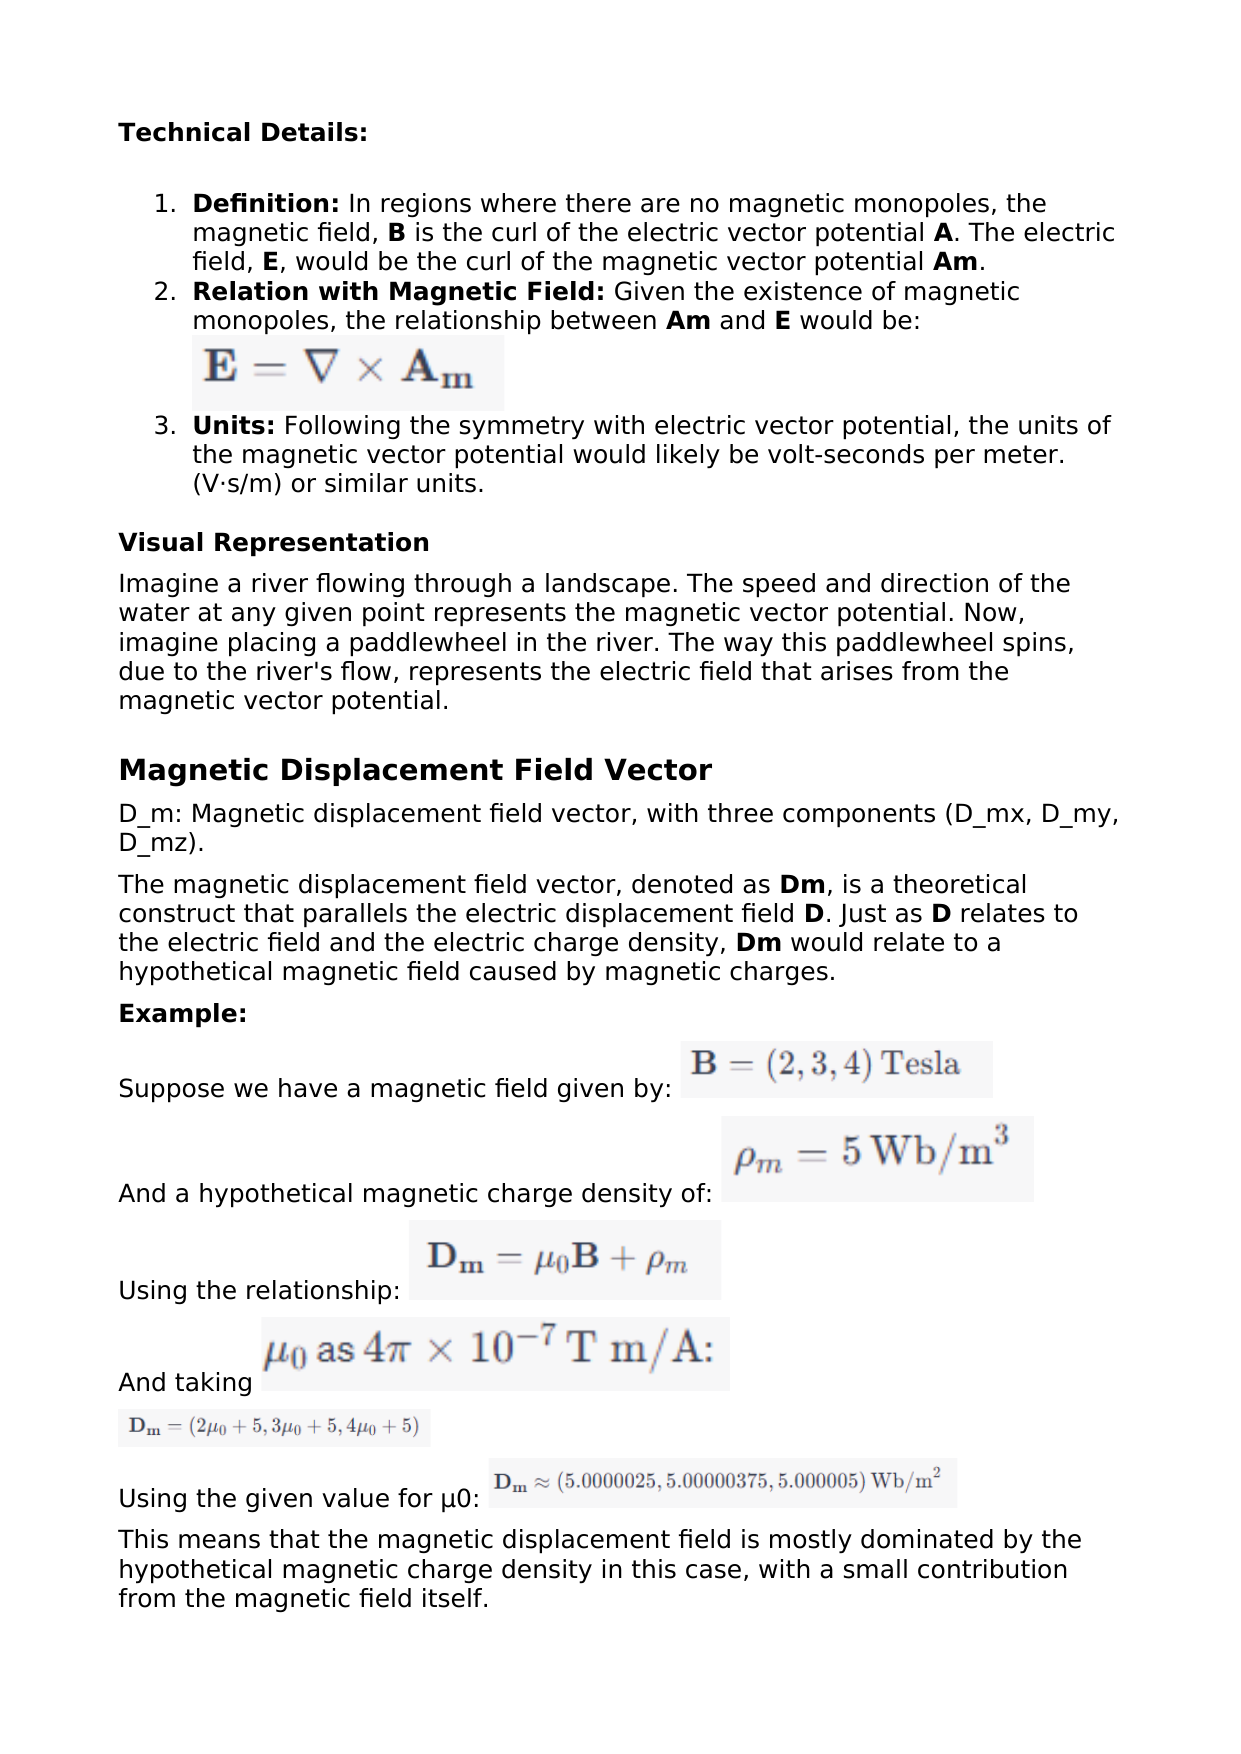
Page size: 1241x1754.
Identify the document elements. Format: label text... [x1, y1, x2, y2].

text Technical Details: [118, 118, 1122, 147]
text Using the given value for μ0: [118, 1459, 1122, 1513]
list Units: Following the symmetry with electric vector potential, the units of the magnetic vector potential would likely be volt-seconds per meter. (V·s/m) or similar units. [177, 411, 1122, 498]
text And taking [118, 1318, 1122, 1397]
picture [488, 1458, 958, 1508]
text Visual Representation [118, 528, 1122, 557]
picture [680, 1041, 993, 1098]
picture [118, 1409, 431, 1447]
subtitle Magnetic Displacement Field Vector [118, 753, 1122, 787]
text Example: [118, 999, 1122, 1028]
text This means that the magnetic displacement field is mostly dominated by the hypothetical magnetic charge density in this case, with a small contribution from the magnetic field itself. [118, 1526, 1122, 1613]
list Definition: In regions where there are no magnetic monopoles, the magnetic field, B is the curl of the electric vector potential A. The electric field, E, would be the curl of the magnetic vector potential Am. [177, 189, 1122, 277]
picture [192, 335, 505, 411]
text And a hypothetical magnetic charge density of: [118, 1116, 1122, 1208]
text Using the relationship: [118, 1220, 1122, 1305]
text Suppose we have a magnetic field given by: [118, 1041, 1122, 1104]
text The magnetic displacement field vector, denoted as Dm, is a theoretical construct that parallels the electric displacement field D. Just as D relates to the electric field and the electric charge density, Dm would relate to a hypothetical magnetic field caused by magnetic charges. [118, 870, 1122, 987]
picture [261, 1317, 730, 1391]
text D_m: Magnetic displacement field vector, with three components (D_mx, D_my, D_mz). [118, 799, 1122, 858]
picture [721, 1116, 1034, 1202]
list Relation with Magnetic Field: Given the existence of magnetic monopoles, the relationship between Am and E would be: [177, 277, 1122, 411]
picture [408, 1220, 722, 1300]
text Imagine a river flowing through a landscape. The speed and direction of the water at any given point represents the magnetic vector potential. Now, imagine placing a paddlewheel in the river. The way this paddlewheel spins, due to the river's flow, represents the electric field that arises from the magnetic vector potential. [118, 569, 1122, 715]
